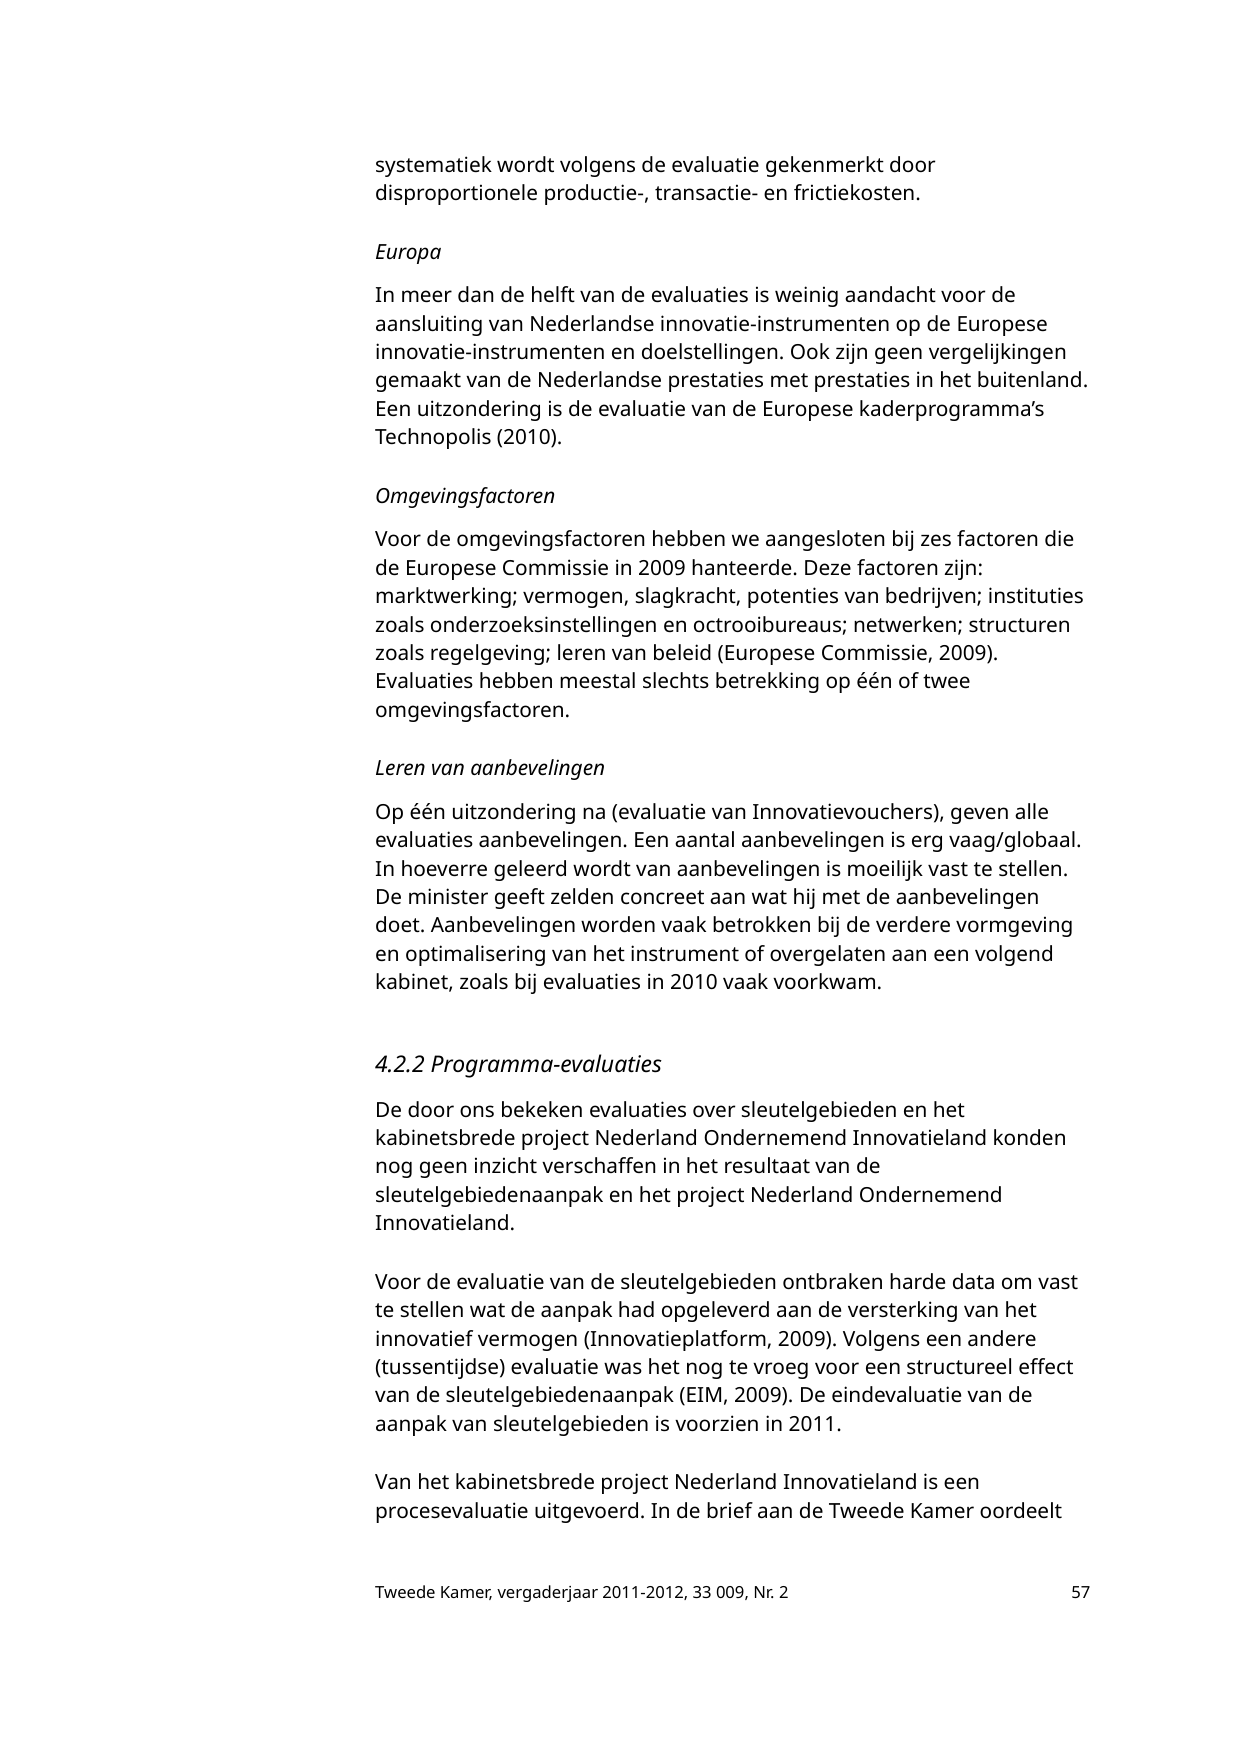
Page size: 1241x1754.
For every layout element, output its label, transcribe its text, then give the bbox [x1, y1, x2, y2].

text Omgevingsfactoren [375, 481, 1090, 509]
text Voor de omgevingsfactoren hebben we aangesloten bij zes factoren die de Europese Commissie in 2009 hanteerde. Deze factoren zijn: marktwerking; vermogen, slagkracht, potenties van bedrijven; instituties zoals onderzoeksinstellingen en octrooibureaus; netwerken; structuren zoals regelgeving; leren van beleid (Europese Commissie, 2009). [375, 524, 1090, 667]
subtitle 4.2.2 Programma-evaluaties [375, 1048, 1090, 1080]
text In meer dan de helft van de evaluaties is weinig aandacht voor de aansluiting van Nederlandse innovatie-instrumenten op de Europese innovatie-instrumenten en doelstellingen. Ook zijn geen vergelijkingen gemaakt van de Nederlandse prestaties met prestaties in het buitenland. Een uitzondering is de evaluatie van de Europese kaderprogramma’s Technopolis (2010). [375, 280, 1090, 451]
text Leren van aanbevelingen [375, 753, 1090, 782]
text Europa [375, 237, 1090, 265]
text Voor de evaluatie van de sleutelgebieden ontbraken harde data om vast te stellen wat de aanpak had opgeleverd aan de versterking van het innovatief vermogen (Innovatieplatform, 2009). Volgens een andere (tussentijdse) evaluatie was het nog te vroeg voor een structureel effect van de sleutelgebiedenaanpak (EIM, 2009). De eindevaluatie van de aanpak van sleutelgebieden is voorzien in 2011. [375, 1267, 1090, 1437]
text De door ons bekeken evaluaties over sleutelgebieden en het kabinetsbrede project Nederland Ondernemend Innovatieland konden nog geen inzicht verschaffen in het resultaat van de sleutelgebiedenaanpak en het project Nederland Ondernemend Innovatieland. [375, 1095, 1090, 1237]
text Op één uitzondering na (evaluatie van Innovatievouchers), geven alle evaluaties aanbevelingen. Een aantal aanbevelingen is erg vaag/globaal. In hoeverre geleerd wordt van aanbevelingen is moeilijk vast te stellen. De minister geeft zelden concreet aan wat hij met de aanbevelingen doet. Aanbevelingen worden vaak betrokken bij de verdere vormgeving en optimalisering van het instrument of overgelaten aan een volgend kabinet, zoals bij evaluaties in 2010 vaak voorkwam. [375, 797, 1090, 996]
text systematiek wordt volgens de evaluatie gekenmerkt door disproportionele productie-, transactie- en frictiekosten. [375, 150, 1090, 207]
text Evaluaties hebben meestal slechts betrekking op één of twee omgevingsfactoren. [375, 667, 1090, 723]
text Van het kabinetsbrede project Nederland Innovatieland is een procesevaluatie uitgevoerd. In de brief aan de Tweede Kamer oordeelt [375, 1467, 1090, 1524]
